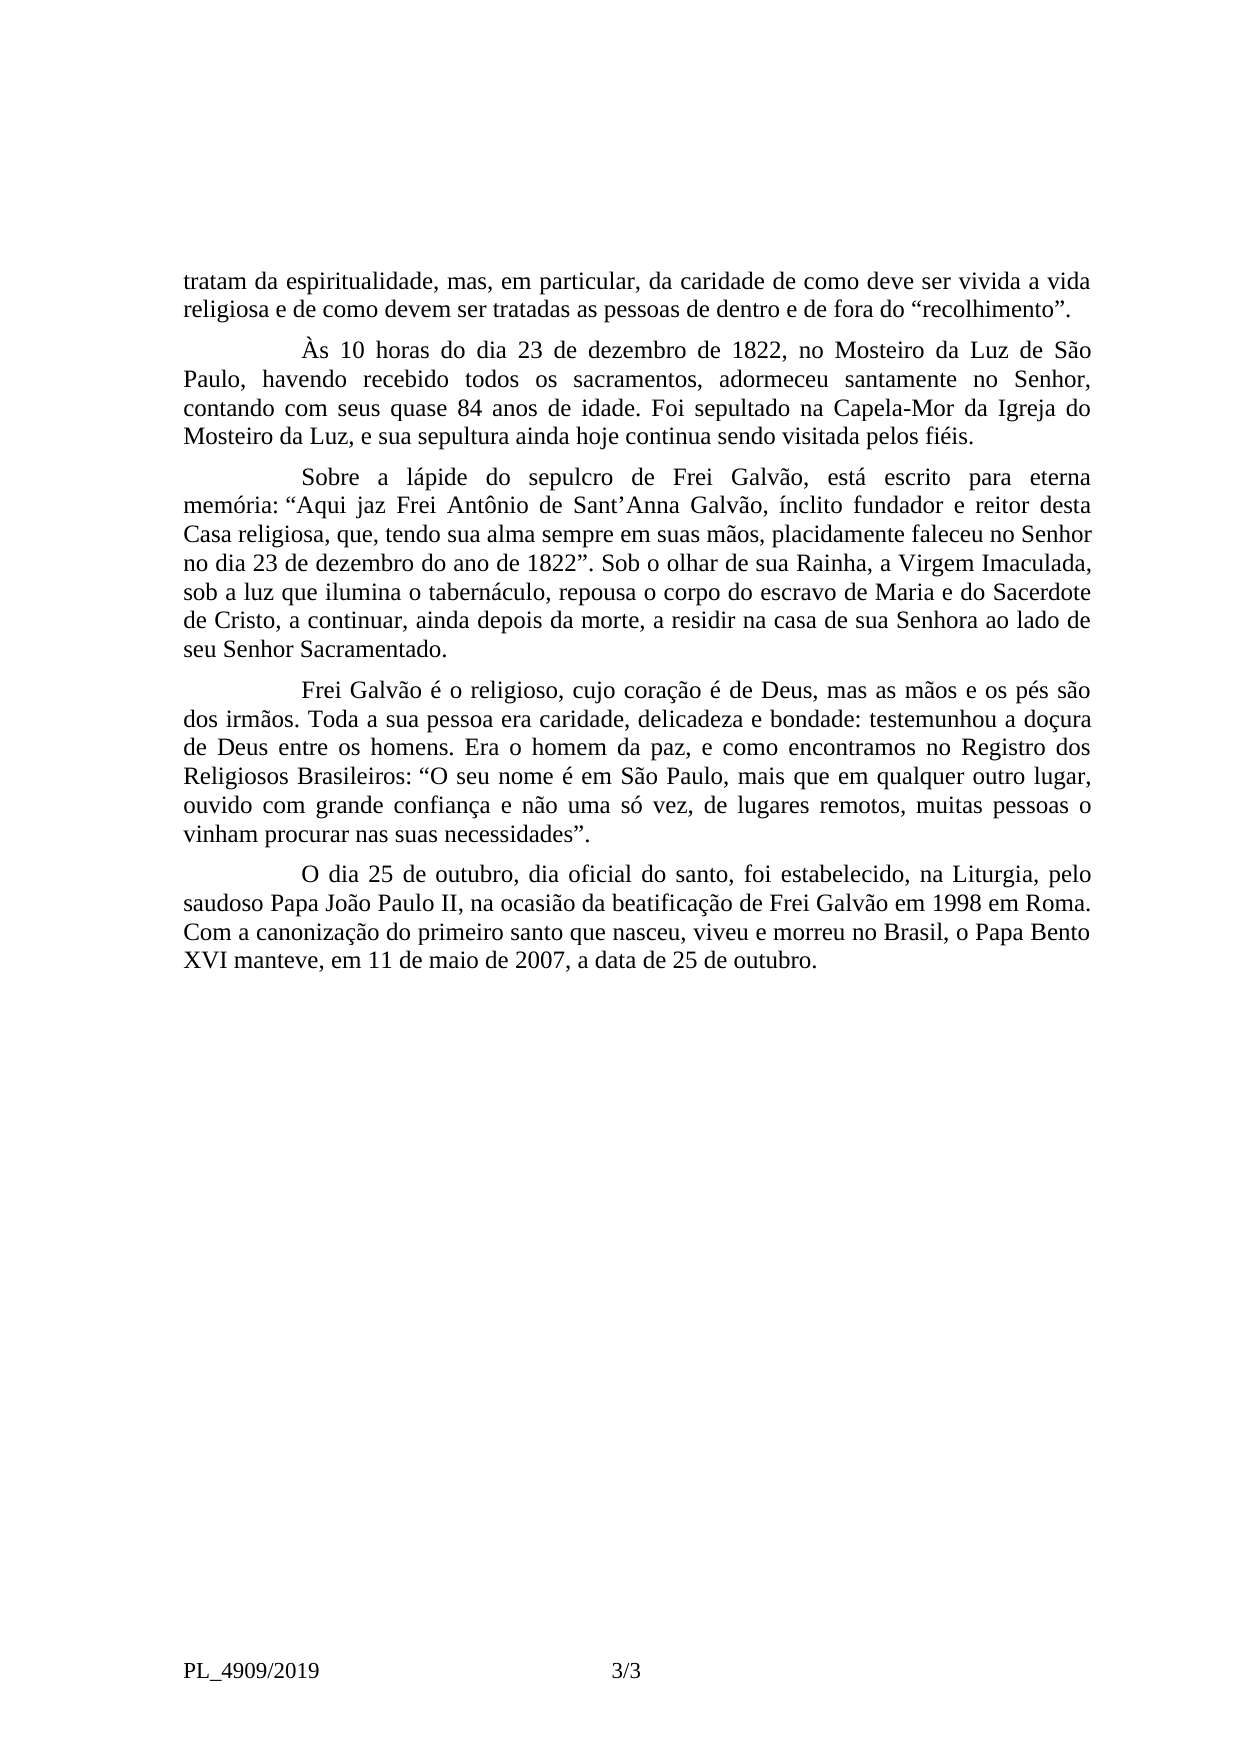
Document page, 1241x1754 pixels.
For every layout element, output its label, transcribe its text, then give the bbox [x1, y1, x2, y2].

subtitle Às 10 horas do dia 23 de dezembro de 1822, no Mosteiro da Luz de São Paulo, havendo recebido todos os sacramentos, adormeceu santamente no Senhor, contando com seus quase 84 anos de idade. Foi sepultado na Capela-Mor da Igreja do Mosteiro da Luz, e sua sepultura ainda hoje continua sendo visitada pelos fiéis. [183, 335, 1092, 450]
subtitle tratam da espiritualidade, mas, em particular, da caridade de como deve ser vivida a vida religiosa e de como devem ser tratadas as pessoas de dentro e de fora do “recolhimento”. [183, 266, 1092, 323]
subtitle Sobre a lápide do sepulcro de Frei Galvão, está escrito para eterna memória: “Aqui jaz Frei Antônio de Sant’Anna Galvão, ínclito fundador e reitor desta Casa religiosa, que, tendo sua alma sempre em suas mãos, placidamente faleceu no Senhor no dia 23 de dezembro do ano de 1822”. Sob o olhar de sua Rainha, a Virgem Imaculada, sob a luz que ilumina o tabernáculo, repousa o corpo do escravo de Maria e do Sacerdote de Cristo, a continuar, ainda depois da morte, a residir na casa de sua Senhora ao lado de seu Senhor Sacramentado. [183, 462, 1092, 663]
subtitle Frei Galvão é o religioso, cujo coração é de Deus, mas as mãos e os pés são dos irmãos. Toda a sua pessoa era caridade, delicadeza e bondade: testemunhou a doçura de Deus entre os homens. Era o homem da paz, e como encontramos no Registro dos Religiosos Brasileiros: “O seu nome é em São Paulo, mais que em qualquer outro lugar, ouvido com grande confiança e não uma só vez, de lugares remotos, muitas pessoas o vinham procurar nas suas necessidades”. [183, 675, 1092, 847]
subtitle O dia 25 de outubro, dia oficial do santo, foi estabelecido, na Liturgia, pelo saudoso Papa João Paulo II, na ocasião da beatificação de Frei Galvão em 1998 em Roma. Com a canonização do primeiro santo que nasceu, viveu e morreu no Brasil, o Papa Bento XVI manteve, em 11 de maio de 2007, a data de 25 de outubro. [183, 859, 1092, 974]
